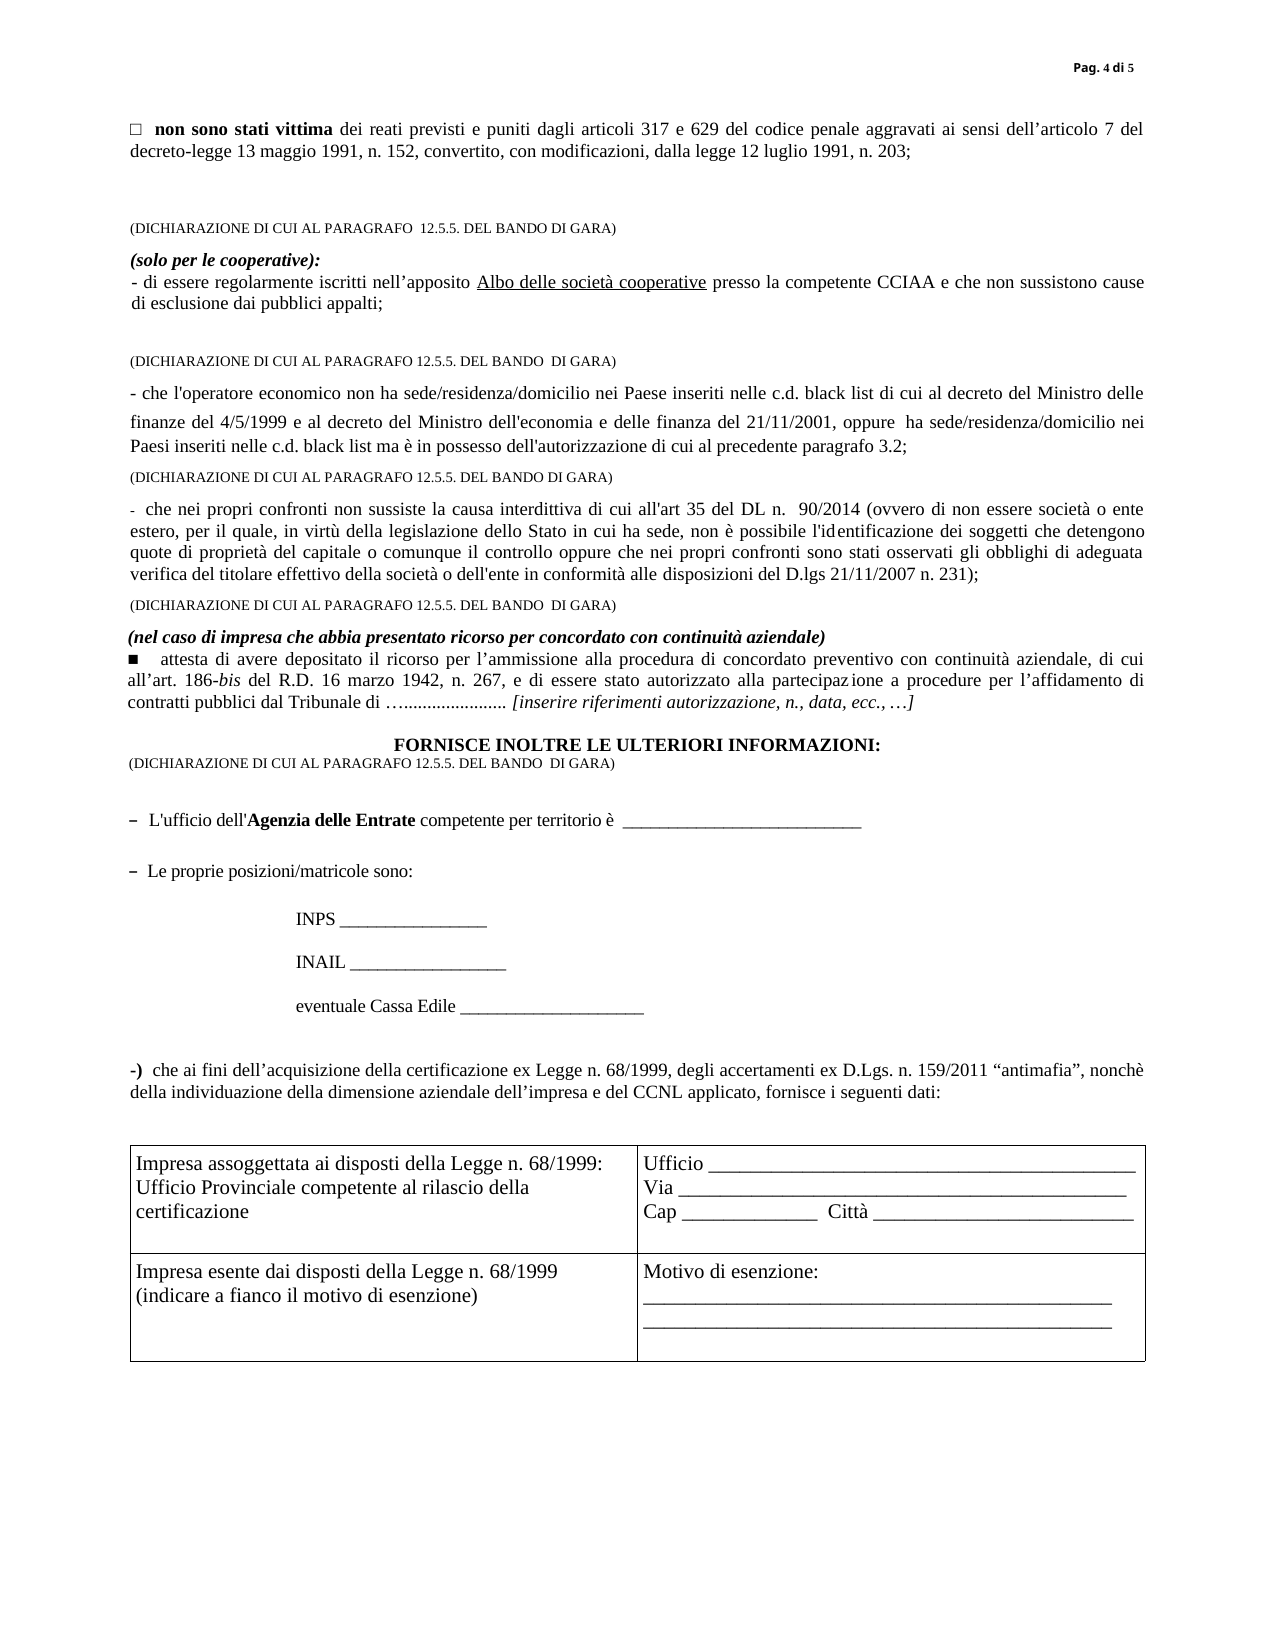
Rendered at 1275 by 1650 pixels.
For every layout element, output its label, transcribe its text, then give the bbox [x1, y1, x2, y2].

table_header Impresa assoggettata ai disposti della Legge n. 68/1999: Ufficio Provinciale competente al rilascio della certificazione [131, 1146, 637, 1253]
text FORNISCE INOLTRE LE ULTERIORI INFORMAZIONI: [130, 734, 1145, 755]
table_header Ufficio _________________________________________ Via ___________________________________________ Cap _____________ Città _________________________ [638, 1146, 1145, 1253]
list - che nei propri confronti non sussiste la causa interdittiva di cui all'art 35 del DL n. 90/2014 (ovvero di non essere società o ente estero, per il quale, in virtù della legislazione dello Stato in cui ha sede, non è possibile l'identificazione dei soggetti che detengono quote di proprietà del capitale o comunque il controllo oppure che nei propri confronti sono stati osservati gli obblighi di adeguata verifica del titolare effettivo della società o dell'ente in conformità alle disposizioni del D.lgs 21/11/2007 n. 231); [129, 498, 1145, 584]
text (DICHIARAZIONE DI CUI AL PARAGRAFO 12.5.5. DEL BANDO DI GARA) [129, 755, 1145, 772]
text □ non sono stati vittima dei reati previsti e puniti dagli articoli 317 e 629 del codice penale aggravati ai sensi dell’articolo 7 del decreto-legge 13 maggio 1991, n. 152, convertito, con modificazioni, dalla legge 12 luglio 1991, n. 203; [130, 118, 1145, 161]
text (solo per le cooperative): [130, 249, 1145, 271]
list (nel caso di impresa che abbia presentato ricorso per concordato con continuità aziendale) [127, 626, 1145, 647]
list (DICHIARAZIONE DI CUI AL PARAGRAFO 12.5.5. DEL BANDO DI GARA) [129, 597, 1145, 613]
list INPS ________________ [292, 908, 1145, 930]
list Le proprie posizioni/matricole sono: [128, 857, 1145, 883]
list eventuale Cassa Edile ____________________ [292, 994, 1145, 1016]
table_cell Motivo di esenzione: _____________________________________________ _____________________________________________ [638, 1254, 1145, 1361]
list ■ attesta di avere depositato il ricorso per l’ammissione alla procedura di concordato preventivo con continuità aziendale, di cui all’art. 186-bis del R.D. 16 marzo 1942, n. 267, e di essere stato autorizzato alla partecipazione a procedure per l’affidamento di contratti pubblici dal Tribunale di …...................... [inserire riferimenti autorizzazione, n., data, ecc., …] [127, 647, 1145, 712]
list - di essere regolarmente iscritti nell’apposito Albo delle società cooperative presso la competente CCIAA e che non sussistono cause di esclusione dai pubblici appalti; [131, 271, 1145, 314]
text (DICHIARAZIONE DI CUI AL PARAGRAFO 12.5.5. DEL BANDO DI GARA) [130, 469, 1145, 485]
text - che l'operatore economico non ha sede/residenza/domicilio nei Paese inseriti nelle c.d. black list di cui al decreto del Ministro delle finanze del 4/5/1999 e al decreto del Ministro dell'economia e delle finanza del 21/11/2001, oppure ha sede/residenza/domicilio nei Paesi inseriti nelle c.d. black list ma è in possesso dell'autorizzazione di cui al precedente paragrafo 3.2; [130, 382, 1145, 456]
list INAIL _________________ [292, 951, 1145, 973]
text (DICHIARAZIONE DI CUI AL PARAGRAFO 12.5.5. DEL BANDO DI GARA) [130, 220, 1145, 237]
table_cell Impresa esente dai disposti della Legge n. 68/1999 (indicare a fianco il motivo di esenzione) [131, 1254, 637, 1361]
list L'ufficio dell'Agenzia delle Entrate competente per territorio è __________________________ [128, 806, 1145, 832]
text (DICHIARAZIONE DI CUI AL PARAGRAFO 12.5.5. DEL BANDO DI GARA) [130, 353, 1145, 369]
text -) che ai fini dell’acquisizione della certificazione ex Legge n. 68/1999, degli accertamenti ex D.Lgs. n. 159/2011 “antimafia”, nonchè della individuazione della dimensione aziendale dell’impresa e del CCNL applicato, fornisce i seguenti dati: [130, 1059, 1145, 1102]
